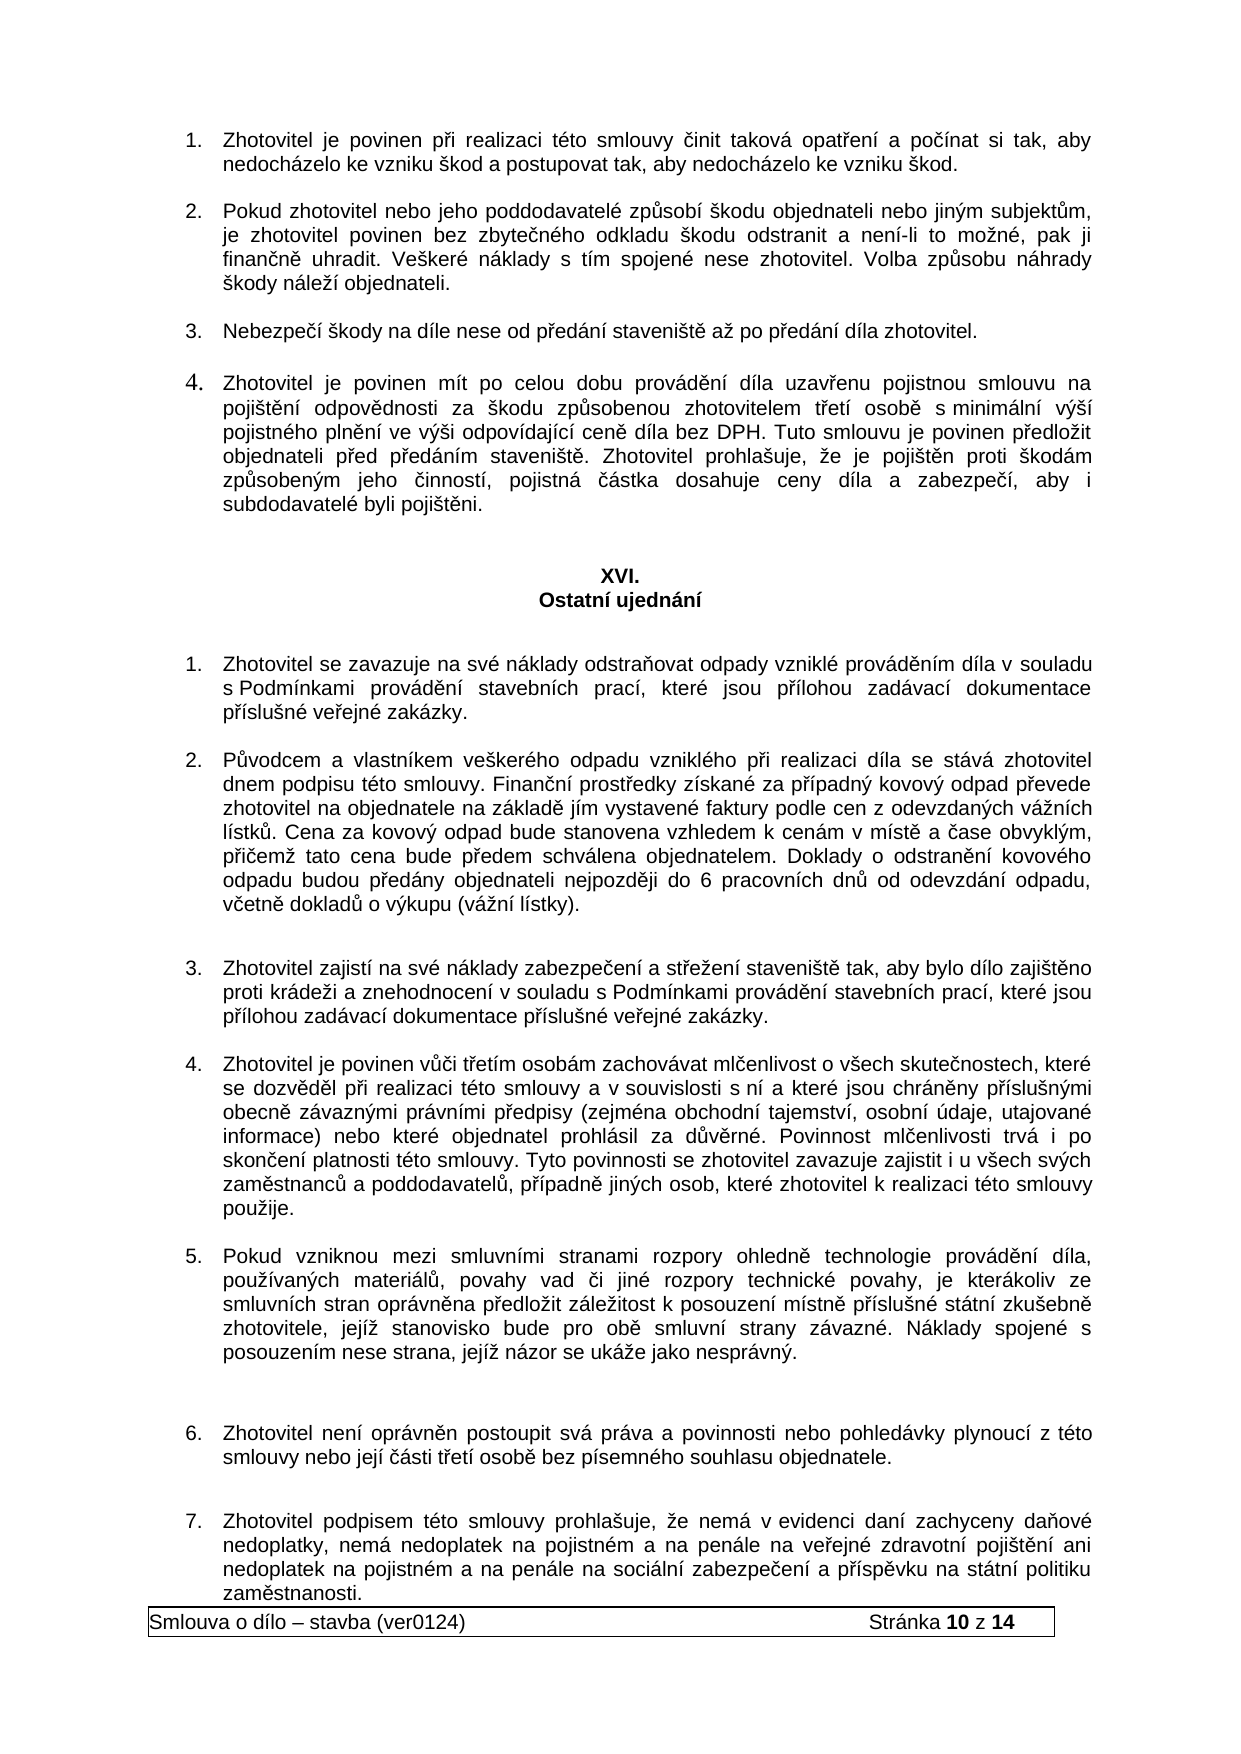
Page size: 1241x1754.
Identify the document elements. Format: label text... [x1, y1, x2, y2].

list Zhotovitel je povinen vůči třetím osobám zachovávat mlčenlivost o všech skutečnostech, které se dozvěděl při realizaci této smlouvy a v souvislosti s ní a které jsou chráněny příslušnými obecně závaznými právními předpisy (zejména obchodní tajemství, osobní údaje, utajované informace) nebo které objednatel prohlásil za důvěrné. Povinnost mlčenlivosti trvá i po skončení platnosti této smlouvy. Tyto povinnosti se zhotovitel zavazuje zajistit i u všech svých zaměstnanců a poddodavatelů, případně jiných osob, které zhotovitel k realizaci této smlouvy použije. [185, 1052, 1093, 1220]
list Zhotovitel zajistí na své náklady zabezpečení a střežení staveniště tak, aby bylo dílo zajištěno proti krádeži a znehodnocení v souladu s Podmínkami provádění stavebních prací, které jsou přílohou zadávací dokumentace příslušné veřejné zakázky. [185, 956, 1093, 1028]
list Pokud vzniknou mezi smluvními stranami rozpory ohledně technologie provádění díla, používaných materiálů, povahy vad či jiné rozpory technické povahy, je kterákoliv ze smluvních stran oprávněna předložit záležitost k posouzení místně příslušné státní zkušebně zhotovitele, jejíž stanovisko bude pro obě smluvní strany závazné. Náklady spojené s posouzením nese strana, jejíž názor se ukáže jako nesprávný. [185, 1244, 1093, 1363]
list Zhotovitel podpisem této smlouvy prohlašuje, že nemá v evidenci daní zachyceny daňové nedoplatky, nemá nedoplatek na pojistném a na penále na veřejné zdravotní pojištění ani nedoplatek na pojistném a na penále na sociální zabezpečení a příspěvku na státní politiku zaměstnanosti. [185, 1509, 1093, 1605]
text XVI. [148, 563, 1093, 587]
list Zhotovitel je povinen mít po celou dobu provádění díla uzavřenu pojistnou smlouvu na pojištění odpovědnosti za škodu způsobenou zhotovitelem třetí osobě s minimální výší pojistného plnění ve výši odpovídající ceně díla bez DPH. Tuto smlouvu je povinen předložit objednateli před předáním staveniště. Zhotovitel prohlašuje, že je pojištěn proti škodám způsobeným jeho činností, pojistná částka dosahuje ceny díla a zabezpečí, aby i subdodavatelé byli pojištěni. [185, 367, 1093, 516]
list Pokud zhotovitel nebo jeho poddodavatelé způsobí škodu objednateli nebo jiným subjektům, je zhotovitel povinen bez zbytečného odkladu škodu odstranit a není-li to možné, pak ji finančně uhradit. Veškeré náklady s tím spojené nese zhotovitel. Volba způsobu náhrady škody náleží objednateli. [185, 199, 1093, 295]
subtitle Ostatní ujednání [148, 587, 1093, 611]
list Nebezpečí škody na díle nese od předání staveniště až po předání díla zhotovitel. [185, 319, 1093, 343]
list Zhotovitel se zavazuje na své náklady odstraňovat odpady vzniklé prováděním díla v souladu s Podmínkami provádění stavebních prací, které jsou přílohou zadávací dokumentace příslušné veřejné zakázky. [185, 652, 1093, 724]
list Zhotovitel není oprávněn postoupit svá práva a povinnosti nebo pohledávky plynoucí z této smlouvy nebo její části třetí osobě bez písemného souhlasu objednatele. [185, 1421, 1093, 1469]
list Původcem a vlastníkem veškerého odpadu vzniklého při realizaci díla se stává zhotovitel dnem podpisu této smlouvy. Finanční prostředky získané za případný kovový odpad převede zhotovitel na objednatele na základě jím vystavené faktury podle cen z odevzdaných vážních lístků. Cena za kovový odpad bude stanovena vzhledem k cenám v místě a čase obvyklým, přičemž tato cena bude předem schválena objednatelem. Doklady o odstranění kovového odpadu budou předány objednateli nejpozději do 6 pracovních dnů od odevzdání odpadu, včetně dokladů o výkupu (vážní lístky). [185, 748, 1093, 916]
list Zhotovitel je povinen při realizaci této smlouvy činit taková opatření a počínat si tak, aby nedocházelo ke vzniku škod a postupovat tak, aby nedocházelo ke vzniku škod. [185, 127, 1093, 175]
